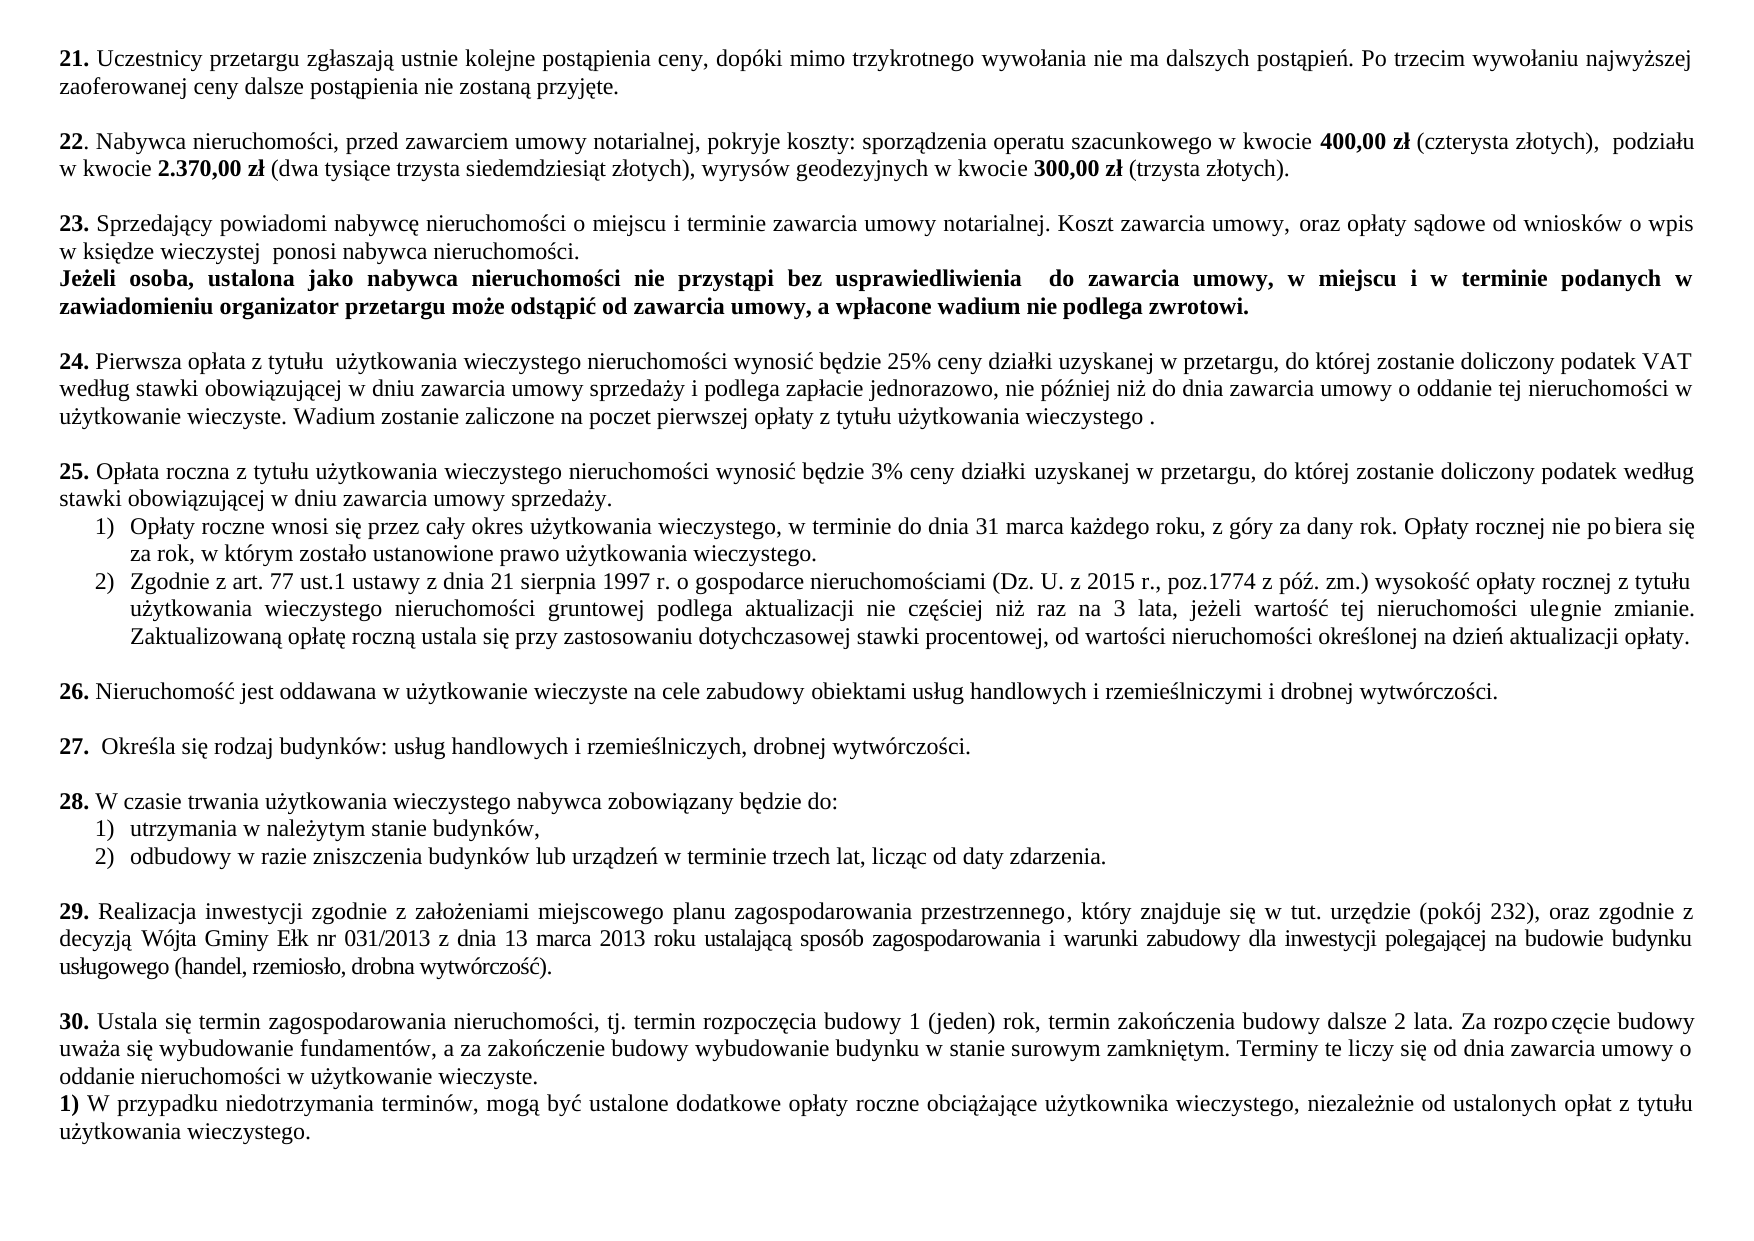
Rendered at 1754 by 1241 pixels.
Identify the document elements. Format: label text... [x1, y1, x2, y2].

text 27. Określa się rodzaj budynków: usług handlowych i rzemieślniczych, drobnej wytwórczości. [59, 732, 1695, 759]
list 1) W przypadku niedo­trzymania terminów, mogą być ustalone dodatkowe opłaty roczne obciążające użytkownika wieczystego, niezależnie od ustalonych opłat z tytułu użytkowania wieczystego. [59, 1089, 1695, 1144]
list utrzymania w należytym stanie budynków, [94, 814, 1695, 842]
text 23. Sprzedający powiadomi nabywcę nieruchomości o miejscu i terminie zawarcia umowy notarialnej. Koszt zawarcia umowy, oraz opłaty sądowe od wniosków o wpis w księdze wieczystej ponosi nabywca nieruchomości. [59, 209, 1695, 264]
text 28. W czasie trwania użytkowania wieczystego nabywca zobowiązany będzie do: [59, 787, 1695, 814]
text 21. Uczestnicy przetargu zgłaszają ustnie kolejne postąpienia ceny, dopóki mimo trzykrotnego wywołania nie ma dalszych postąpień. Po trzecim wywołaniu najwyższej zaoferowanej ceny dalsze postąpienia nie zostaną przyjęte. [59, 44, 1695, 99]
text 24. Pierwsza opłata z tytułu użytkowania wieczystego nieruchomości wynosić będzie 25% ceny działki uzyskanej w przetargu, do której zostanie doliczony podatek VAT według stawki obowiązującej w dniu zawarcia umowy sprzedaży i podlega zapłacie jednorazowo, nie później niż do dnia zawarcia umowy o oddanie tej nieruchomości w użytkowanie wieczyste. Wadium zostanie zaliczone na poczet pierwszej opłaty z tytułu użytkowania wieczystego . [59, 347, 1695, 429]
text Jeżeli osoba, ustalona jako nabywca nieruchomości nie przystąpi bez usprawiedliwienia do zawarcia umowy, w miejscu i w terminie podanych w zawiadomieniu organizator przetargu może odstąpić od zawarcia umowy, a wpłacone wadium nie podlega zwrotowi. [59, 264, 1695, 319]
text 22. Nabywca nieruchomości, przed zawarciem umowy notarialnej, pokryje koszty: sporządzenia operatu szacunkowego w kwocie 400,00 zł (czterysta złotych), podziału w kwocie 2.370,00 zł (dwa tysiące trzysta siedemdziesiąt złotych), wyrysów geodezyjnych w kwocie 300,00 zł (trzysta złotych). [59, 127, 1695, 182]
text 25. Opłata roczna z tytułu użytkowania wieczystego nieruchomości wynosić będzie 3% ceny działki uzyskanej w przetargu, do której zostanie doliczony podatek według stawki obowiązującej w dniu zawarcia umowy sprzedaży. [59, 457, 1695, 512]
list Opłaty roczne wnosi się przez cały okres użytkowania wieczystego, w terminie do dnia 31 marca każdego roku, z góry za dany rok. Opłaty rocznej nie po­biera się za rok, w którym zostało ustanowione prawo użytkowania wieczystego. [94, 512, 1695, 567]
list odbudowy w razie zniszczenia budynków lub urządzeń w terminie trzech lat, licząc od daty zdarzenia. [94, 842, 1695, 869]
list Zgodnie z art. 77 ust.1 ustawy z dnia 21 sierpnia 1997 r. o gospodarce nieruchomościami (Dz. U. z 2015 r., poz.1774 z póź. zm.) wysokość opłaty rocznej z tytułu użytkowania wieczystego nieruchomości gruntowej podlega aktualizacji nie częściej niż raz na 3 lata, jeżeli wartość tej nieruchomości ule­gnie zmianie. Zaktualizowaną opłatę roczną ustala się przy zastosowaniu dotychczasowej stawki procentowej, od wartości nieruchomości określonej na dzień aktualizacji opłaty. [94, 567, 1695, 649]
text 29. Realizacja inwestycji zgodnie z założeniami miejscowego planu zagospodarowania przestrzennego, który znajduje się w tut. urzędzie (pokój 232), oraz zgodnie z decyzją Wójta Gminy Ełk nr 031/2013 z dnia 13 marca 2013 roku ustalającą sposób zagospodarowania i warunki zabudowy dla inwestycji polegającej na budowie budynku usługowego (handel, rzemiosło, drobna wytwórczość). [59, 897, 1695, 979]
text 26. Nieruchomość jest oddawana w użytkowanie wieczyste na cele zabudowy obiektami usług handlowych i rzemieślniczymi i drobnej wytwórczości. [59, 677, 1695, 704]
text 30. Ustala się termin zagospodarowania nieruchomości, tj. termin rozpoczęcia budowy 1 (jeden) rok, termin zakończenia budowy dalsze 2 lata. Za rozpo­częcie budowy uważa się wybudowanie fundamentów, a za zakończenie budowy wybudowanie budynku w stanie surowym zamkniętym. Terminy te liczy się od dnia zawarcia umowy o oddanie nieruchomości w użytkowanie wieczyste. [59, 1007, 1695, 1089]
